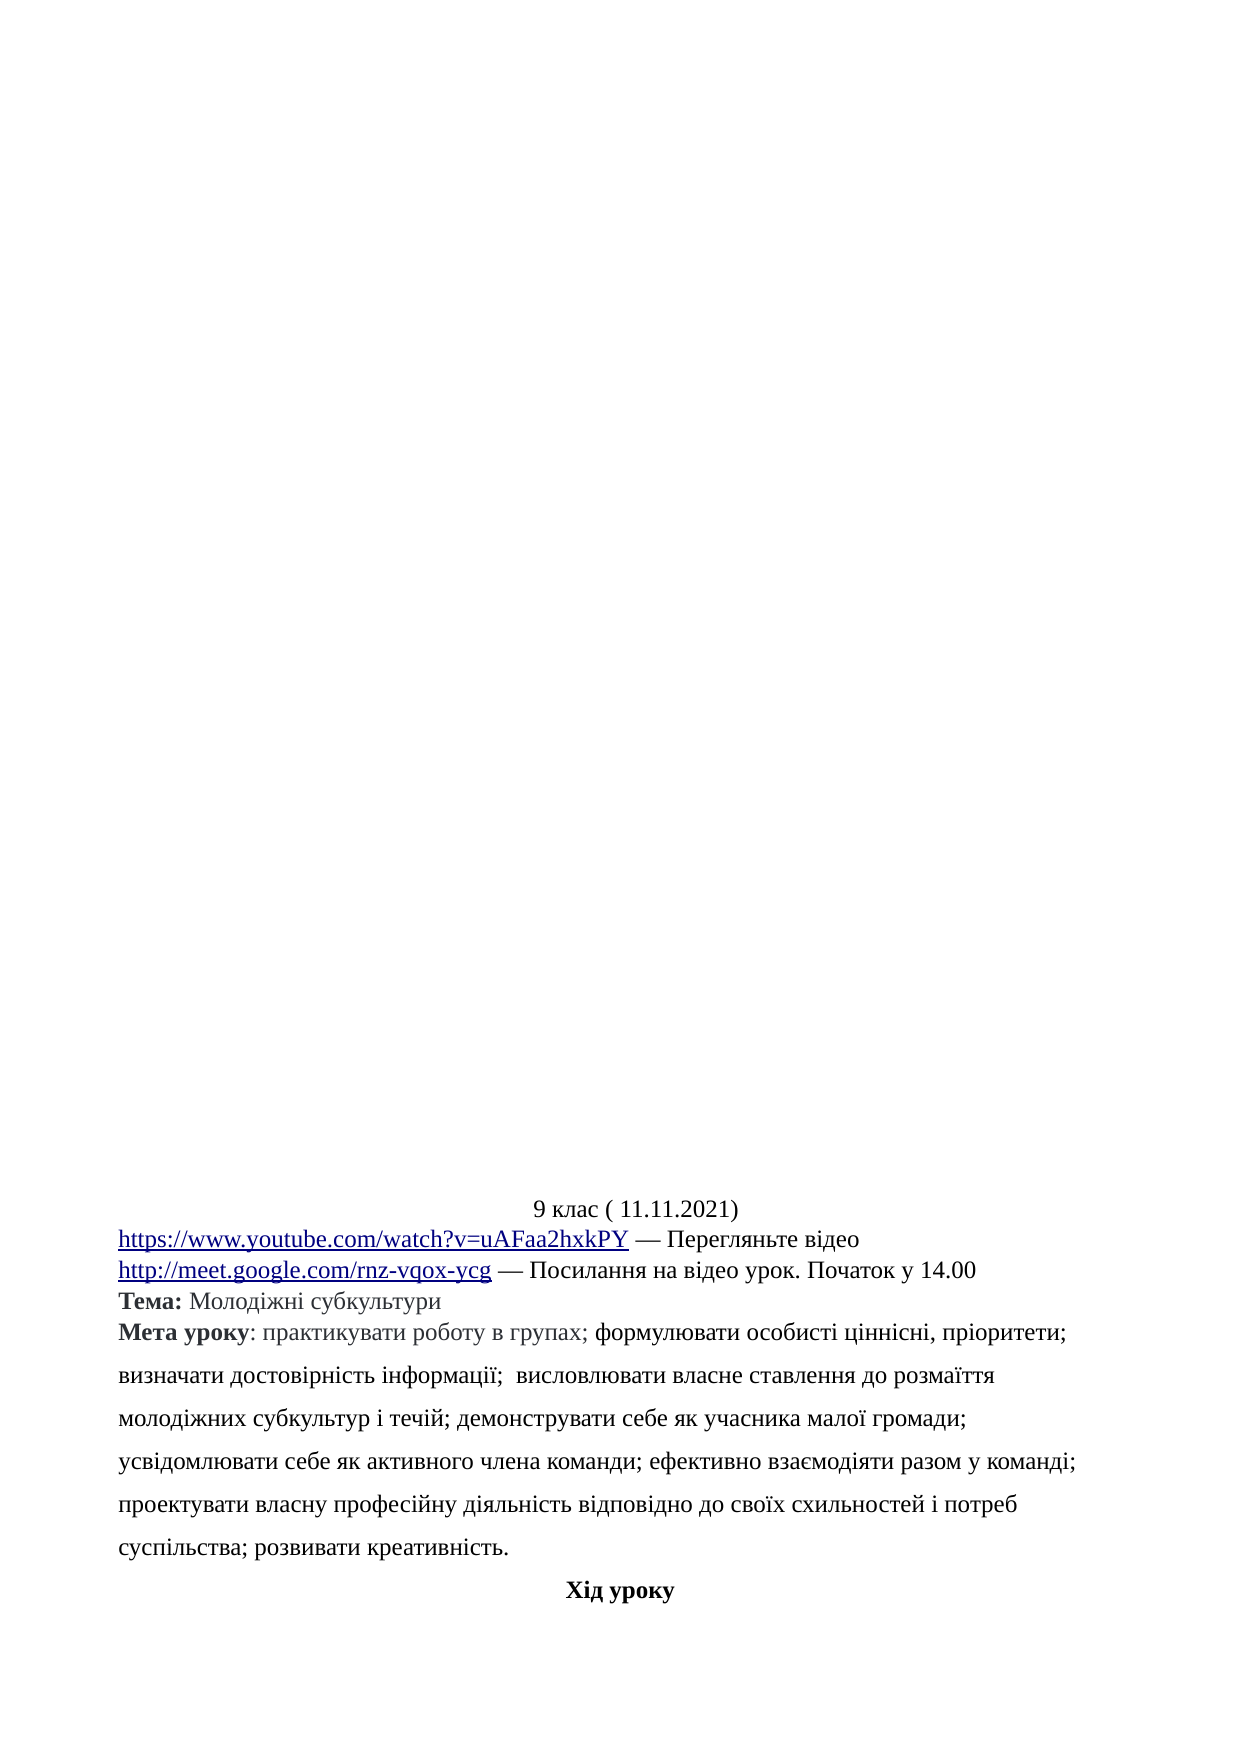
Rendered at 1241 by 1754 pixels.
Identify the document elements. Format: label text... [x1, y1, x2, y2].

text Тема: Молодіжні субкультури [118, 1286, 1122, 1314]
text Хід уроку [118, 1575, 1122, 1604]
text http://meet.google.com/rnz-vqox-ycg — Посилання на відео урок. Початок у 14.00 [118, 1255, 1122, 1284]
text https://www.youtube.com/watch?v=uAFaa2hxkPY — Перегляньте відео [118, 1224, 1122, 1253]
text 9 клас ( 11.11.2021) [118, 1194, 1122, 1222]
text Мета уроку: практикувати роботу в групах; формулювати особисті ціннісні, пріоритети; визначати достовірність інформації; висловлювати власне ставлення до розмаїття молодіжних субкультур і течій; демонструвати себе як учасника малої громади; усвідомлювати себе як активного члена команди; ефективно взаємодіяти разом у команді; проектувати власну професійну діяльність відповідно до своїх схильностей і потреб суспільства; розвивати креативність. [118, 1317, 1122, 1561]
